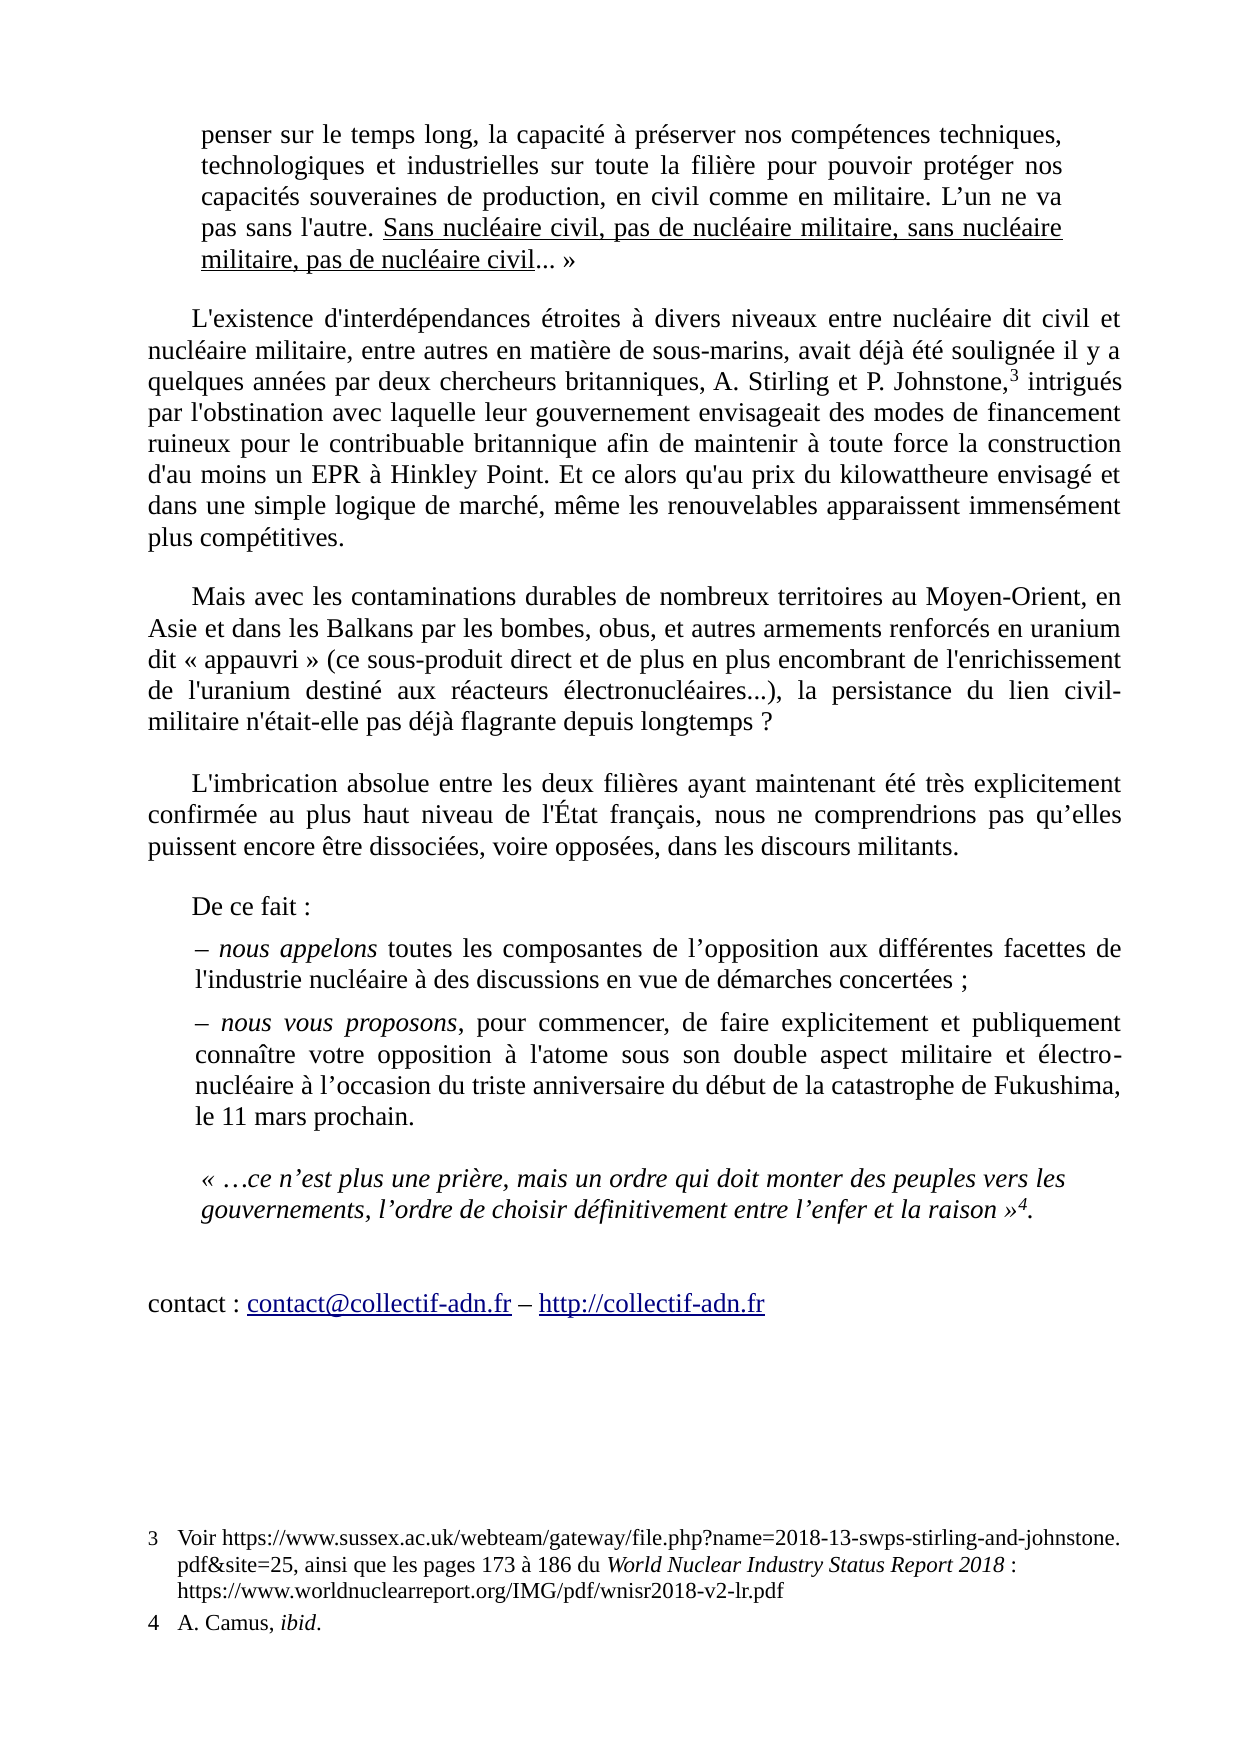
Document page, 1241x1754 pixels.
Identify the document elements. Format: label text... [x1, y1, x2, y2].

text A. Camus, ibid. [148, 1609, 1122, 1636]
text – nous vous proposons, pour commencer, de faire explicitement et publiquement connaître votre opposition à l'atome sous son double aspect militaire et électro­nucléaire à l’occasion du triste anniversaire du début de la catastrophe de Fukushima, le 11 mars prochain. [195, 1007, 1122, 1131]
text « …ce n’est plus une prière, mais un ordre qui doit monter des peuples vers les gouvernements, l’ordre de choisir définitivement entre l’enfer et la raison ». [201, 1162, 1069, 1224]
text L'imbrication absolue entre les deux filières ayant maintenant été très explicitement confirmée au plus haut niveau de l'État français, nous ne comprendrions pas qu’elles puissent encore être dissociées, voire opposées, dans les discours militants. [148, 767, 1122, 861]
text penser sur le temps long, la capacité à préserver nos compétences techniques, technologiques et industrielles sur toute la filière pour pouvoir protéger nos capacités souveraines de production, en civil comme en militaire. L’un ne va pas sans l'autre. Sans nucléaire civil, pas de nucléaire militaire, sans nucléaire militaire, pas de nucléaire civil... » [201, 118, 1063, 274]
text L'existence d'interdépendances étroites à divers niveaux entre nucléaire dit civil et nucléaire militaire, entre autres en matière de sous-marins, avait déjà été soulignée il y a quelques années par deux chercheurs britanniques, A. Stirling et P. Johnstone, intrigués par l'obstination avec laquelle leur gouvernement envisageait des modes de financement ruineux pour le contribuable britannique afin de maintenir à toute force la construction d'au moins un EPR à Hinkley Point. Et ce alors qu'au prix du kilowattheure envisagé et dans une simple logique de marché, même les renouvelables apparaissent immensément plus compétitives. [148, 303, 1122, 552]
text contact : contact@collectif-adn.fr – http://collectif-adn.fr [148, 1287, 1122, 1318]
text – nous appelons toutes les composantes de l’opposition aux différentes facettes de l'industrie nucléaire à des discussions en vue de démarches concertées ; [195, 932, 1122, 995]
text De ce fait : [148, 889, 1122, 921]
text Voir https://www.sussex.ac.uk/webteam/gateway/file.php?name=2018-13-swps-stirling-and-johnstone. pdf&site=25, ainsi que les pages 173 à 186 du World Nuclear Industry Status Report 2018 : https://www.worldnuclearreport.org/IMG/pdf/wnisr2018-v2-lr.pdf [148, 1524, 1122, 1603]
text Mais avec les contaminations durables de nombreux territoires au Moyen-Orient, en Asie et dans les Balkans par les bombes, obus, et autres armements renforcés en uranium dit « appauvri » (ce sous-produit direct et de plus en plus encombrant de l'enrichissement de l'uranium destiné aux réacteurs électronucléaires...), la persistance du lien civil-militaire n'était-elle pas déjà flagrante depuis longtemps ? [148, 581, 1122, 736]
